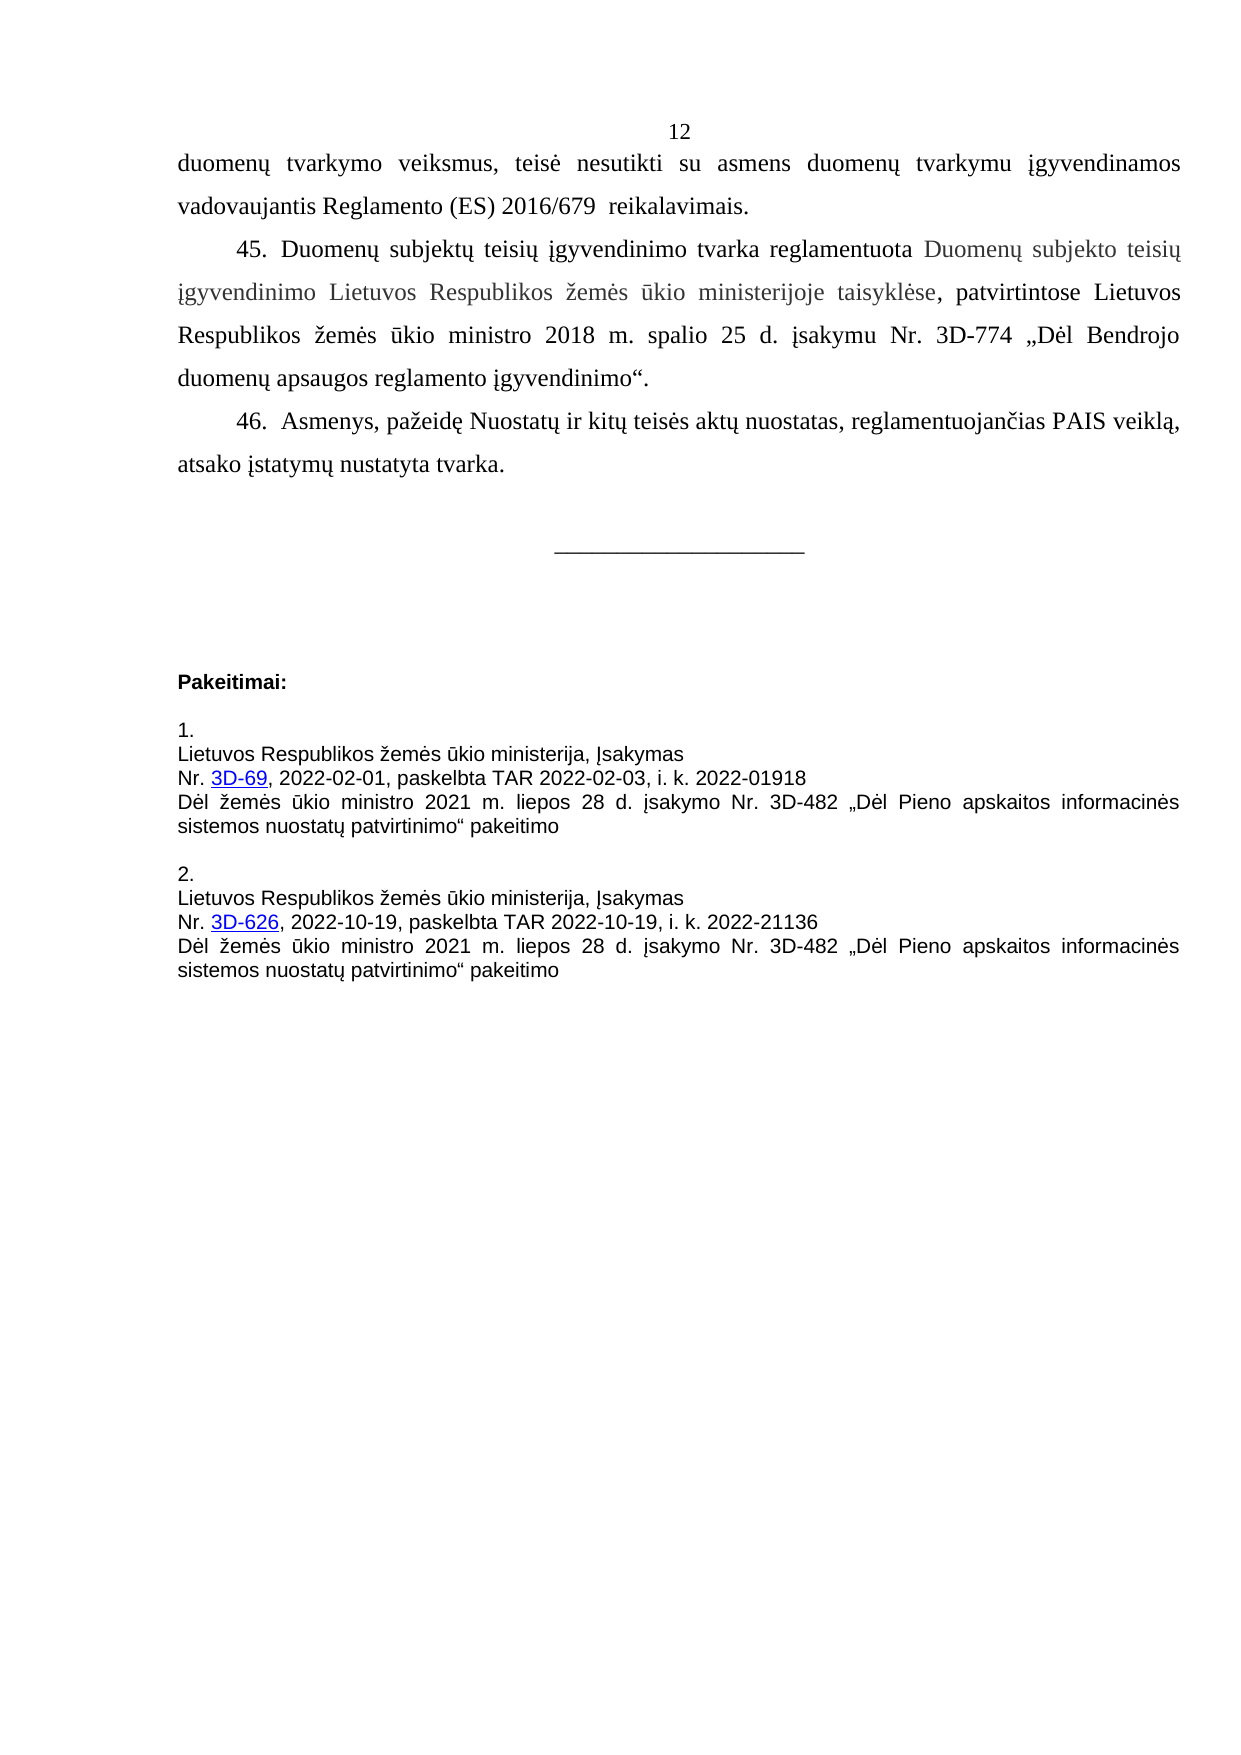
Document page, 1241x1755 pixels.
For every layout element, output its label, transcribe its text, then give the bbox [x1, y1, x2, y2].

text –––––––––––––––––––– [177, 536, 1181, 564]
text 1. [177, 718, 1181, 742]
text Dėl žemės ūkio ministro 2021 m. liepos 28 d. įsakymo Nr. 3D-482 „Dėl Pieno apskaitos informacinės sistemos nuostatų patvirtinimo“ pakeitimo [177, 933, 1181, 981]
text 45. Duomenų subjektų teisių įgyvendinimo tvarka reglamentuota Duomenų subjekto teisių įgyvendinimo Lietuvos Respublikos žemės ūkio ministerijoje taisyklėse, patvirtintose Lietuvos Respublikos žemės ūkio ministro 2018 m. spalio 25 d. įsakymu Nr. 3D-774 „Dėl Bendrojo duomenų apsaugos reglamento įgyvendinimo“. [177, 234, 1181, 392]
text 2. [177, 862, 1181, 886]
text Nr. 3D-69, 2022-02-01, paskelbta TAR 2022-02-03, i. k. 2022-01918 [177, 766, 1181, 790]
text Nr. 3D-626, 2022-10-19, paskelbta TAR 2022-10-19, i. k. 2022-21136 [177, 909, 1181, 933]
text Pakeitimai: [177, 670, 1181, 694]
text Lietuvos Respublikos žemės ūkio ministerija, Įsakymas [177, 886, 1181, 909]
text 46. Asmenys, pažeidę Nuostatų ir kitų teisės aktų nuostatas, reglamentuojančias PAIS veiklą, atsako įstatymų nustatyta tvarka. [177, 406, 1181, 478]
text duomenų tvarkymo veiksmus, teisė nesutikti su asmens duomenų tvarkymu įgyvendinamos vadovaujantis Reglamento (ES) 2016/679 reikalavimais. [177, 148, 1181, 219]
text Dėl žemės ūkio ministro 2021 m. liepos 28 d. įsakymo Nr. 3D-482 „Dėl Pieno apskaitos informacinės sistemos nuostatų patvirtinimo“ pakeitimo [177, 790, 1181, 838]
text Lietuvos Respublikos žemės ūkio ministerija, Įsakymas [177, 742, 1181, 766]
